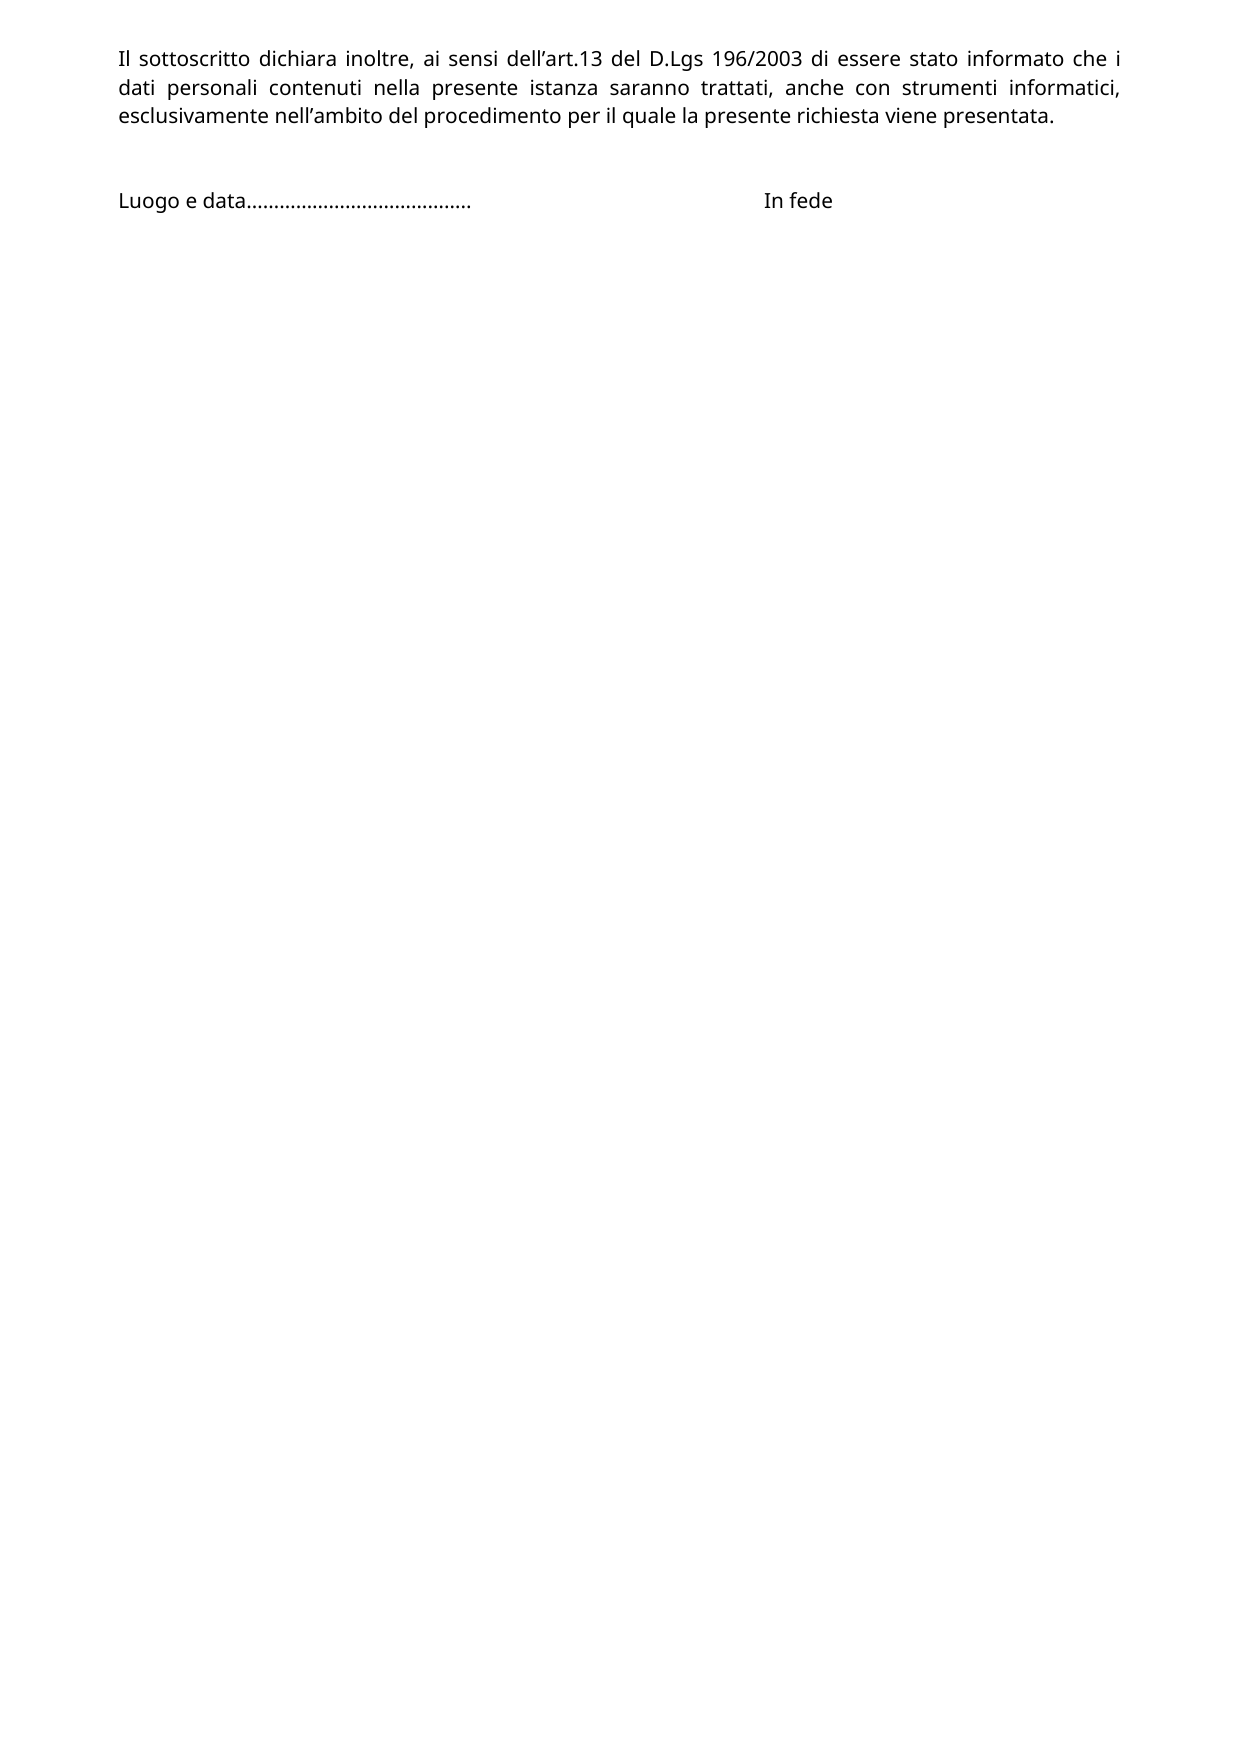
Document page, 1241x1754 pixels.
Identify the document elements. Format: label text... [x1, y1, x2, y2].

text Luogo e data………………………………….. In fede [118, 186, 1122, 215]
text Il sottoscritto dichiara inoltre, ai sensi dell’art.13 del D.Lgs 196/2003 di essere stato informato che i dati personali contenuti nella presente istanza saranno trattati, anche con strumenti informatici, esclusivamente nell’ambito del procedimento per il quale la presente richiesta viene presentata. [118, 44, 1122, 130]
